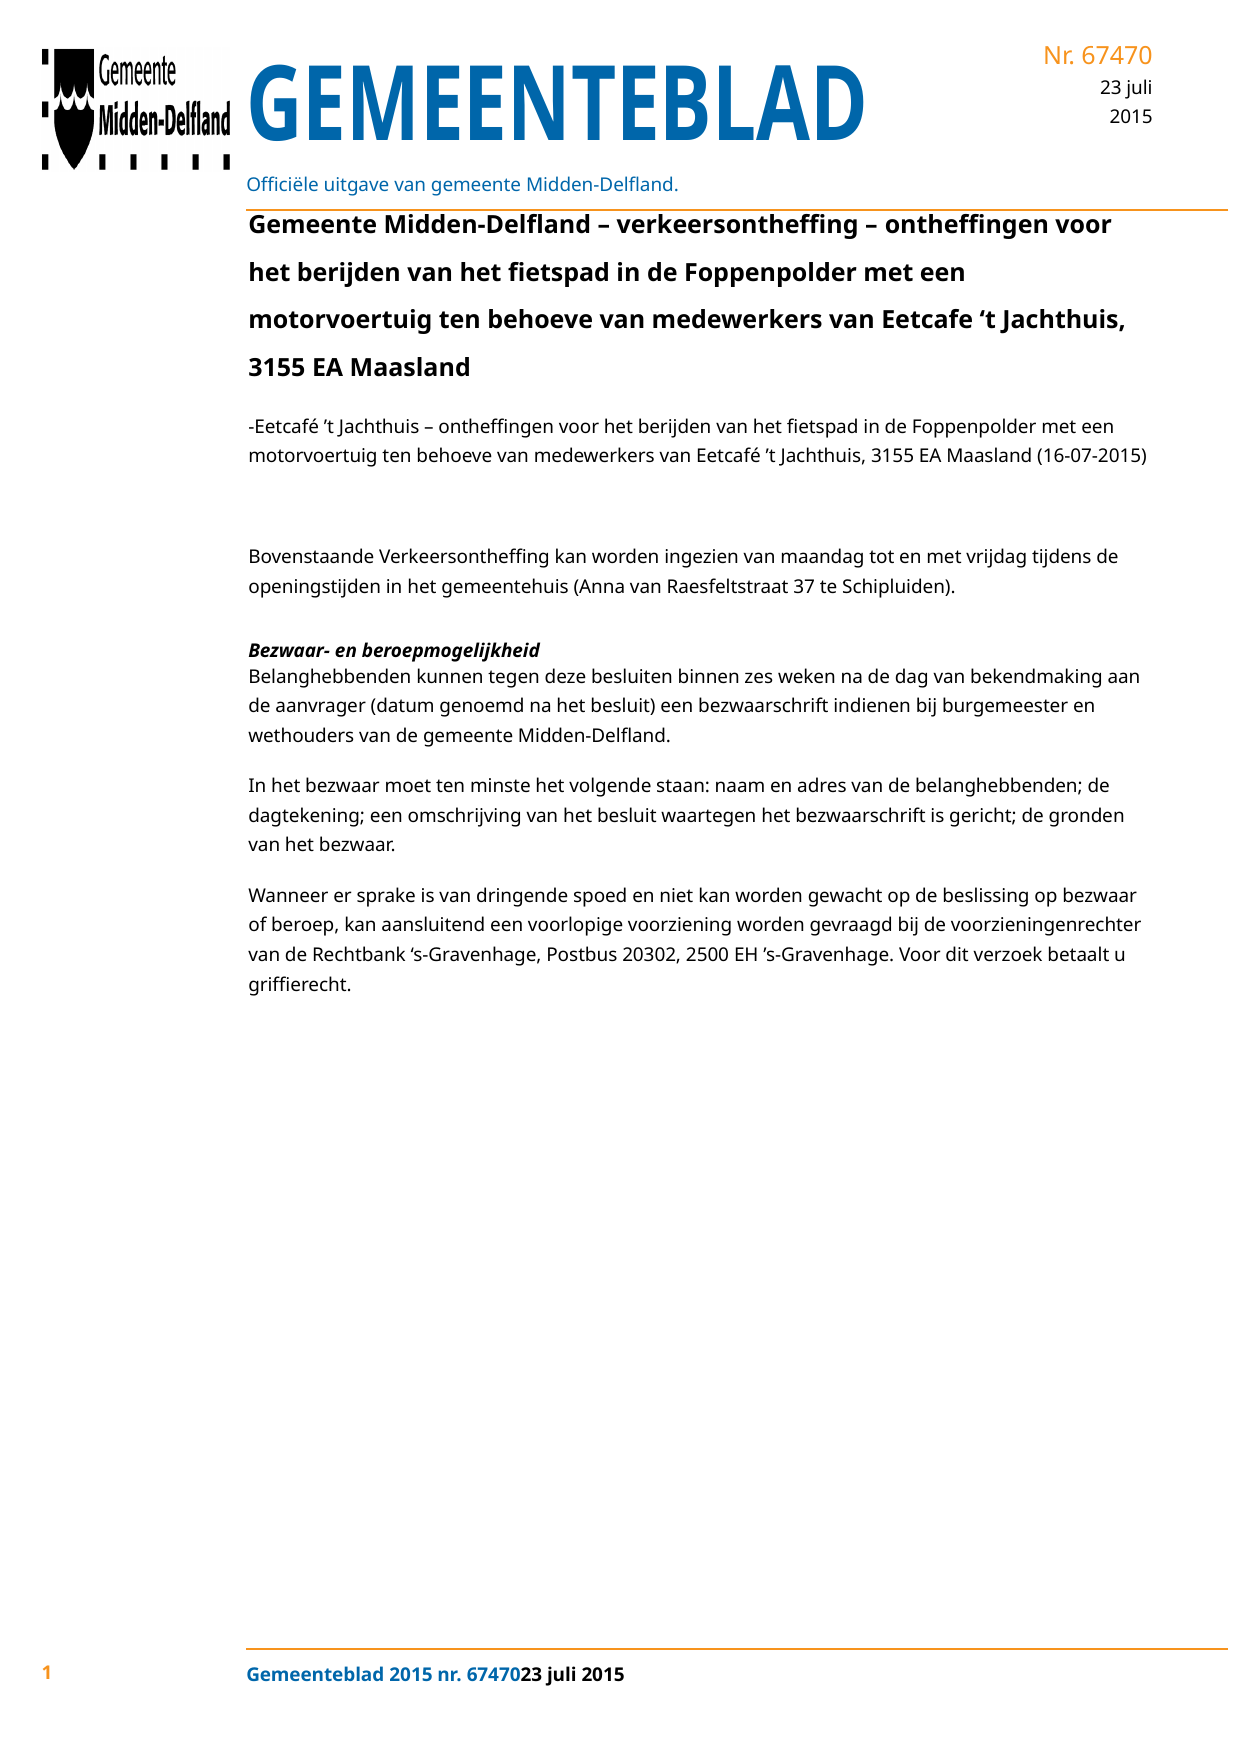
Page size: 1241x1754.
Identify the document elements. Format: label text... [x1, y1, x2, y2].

text Bezwaar- en beroepmogelijkheid [248, 637, 1152, 663]
text Gemeente Midden-Delfland – verkeersontheffing – ontheffingen voor het berijden van het fietspad in de Foppenpolder met een motorvoertuig ten behoeve van medewerkers van Eetcafe ‘t Jachthuis, 3155 EA Maasland [248, 211, 1152, 384]
picture [41, 47, 231, 172]
text Wanneer er sprake is van dringende spoed en niet kan worden gewacht op de beslissing op bezwaar of beroep, kan aansluitend een voorlopige voorziening worden gevraagd bij de voorzieningenrechter van de Rechtbank ‘s-Gravenhage, Postbus 20302, 2500 EH ’s-Gravenhage. Voor dit verzoek betaalt u griffierecht. [248, 882, 1152, 996]
text In het bezwaar moet ten minste het volgende staan: naam en adres van de belanghebbenden; de dagtekening; een omschrijving van het besluit waartegen het bezwaarschrift is gericht; de gronden van het bezwaar. [248, 772, 1152, 857]
text Belanghebbenden kunnen tegen deze besluiten binnen zes weken na de dag van bekendmaking aan de aanvrager (datum genoemd na het besluit) een bezwaarschrift indienen bij burgemeester en wethouders van de gemeente Midden-Delfland. [248, 663, 1152, 748]
text -Eetcafé ’t Jachthuis – ontheffingen voor het berijden van het fietspad in de Foppenpolder met een motorvoertuig ten behoeve van medewerkers van Eetcafé ’t Jachthuis, 3155 EA Maasland (16-07-2015) [248, 413, 1152, 468]
text Bovenstaande Verkeersontheffing kan worden ingezien van maandag tot en met vrijdag tijdens de openingstijden in het gemeentehuis (Anna van Raesfeltstraat 37 te Schipluiden). [248, 543, 1152, 599]
